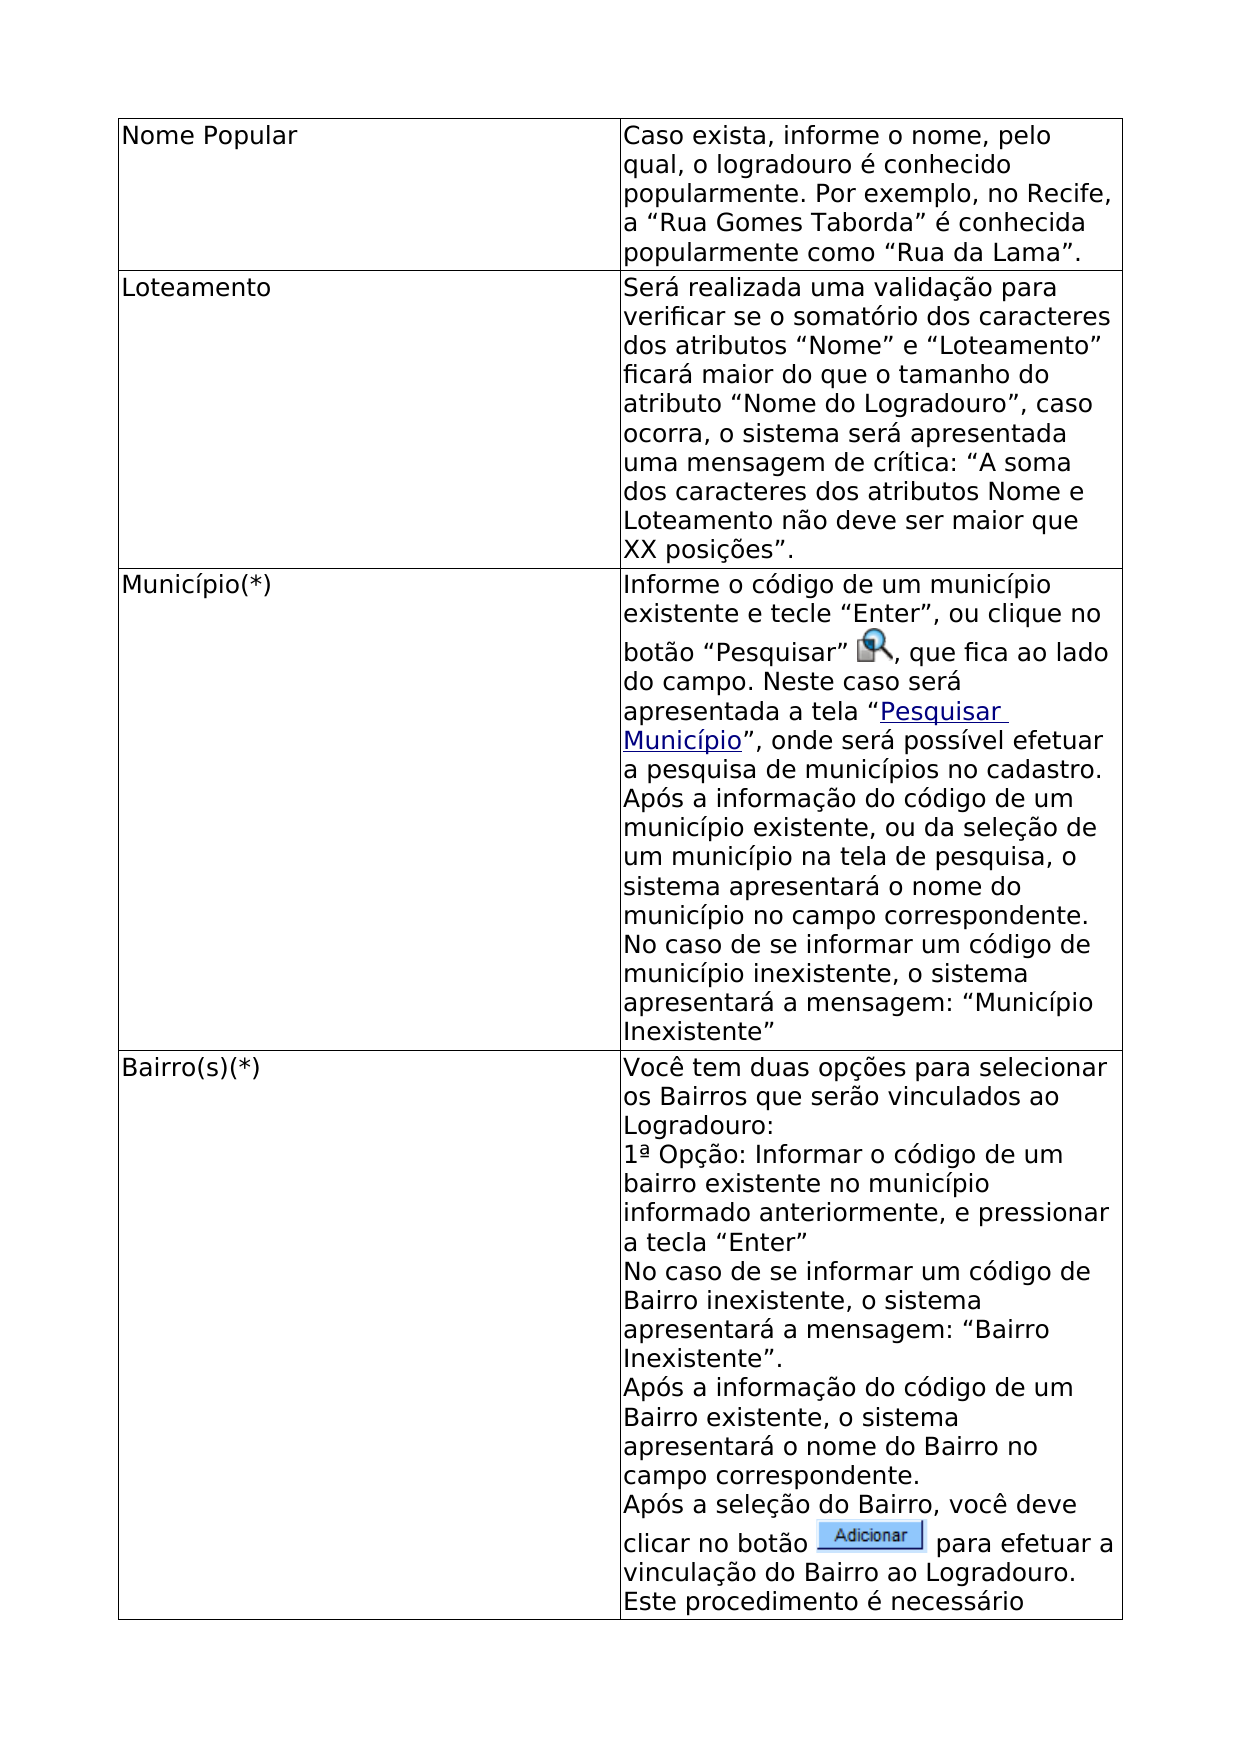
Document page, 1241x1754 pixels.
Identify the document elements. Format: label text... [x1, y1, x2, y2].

table_cell Nome Popular [119, 119, 620, 270]
table_cell Você tem duas opções para selecionar os Bairros que serão vinculados ao Logradouro: 1ª Opção: Informar o código de um bairro existente no município informado anteriormente, e pressionar a tecla “Enter” No caso de se informar um código de Bairro inexistente, o sistema apresentará a mensagem: “Bairro Inexistente”. Após a informação do código de um Bairro existente, o sistema apresentará o nome do Bairro no campo correspondente. Após a seleção do Bairro, você deve clicar no botão para efetuar a vinculação do Bairro ao Logradouro. Este procedimento é necessário [621, 1051, 1122, 1619]
table_cell Informe o código de um município existente e tecle “Enter”, ou clique no botão “Pesquisar” , que fica ao lado do campo. Neste caso será apresentada a tela “Pesquisar Município”, onde será possível efetuar a pesquisa de municípios no cadastro. Após a informação do código de um município existente, ou da seleção de um município na tela de pesquisa, o sistema apresentará o nome do município no campo correspondente. No caso de se informar um código de município inexistente, o sistema apresentará a mensagem: “Município Inexistente” [621, 569, 1122, 1050]
table_cell Bairro(s)(*) [119, 1051, 620, 1619]
picture [857, 628, 893, 662]
table_cell Será realizada uma validação para verificar se o somatório dos caracteres dos atributos “Nome” e “Loteamento” ficará maior do que o tamanho do atributo “Nome do Logradouro”, caso ocorra, o sistema será apresentada uma mensagem de crítica: “A soma dos caracteres dos atributos Nome e Loteamento não deve ser maior que XX posições”. [621, 271, 1122, 567]
table_cell Município(*) [119, 569, 620, 1050]
table_cell Loteamento [119, 271, 620, 567]
picture [816, 1519, 928, 1553]
table_cell Caso exista, informe o nome, pelo qual, o logradouro é conhecido popularmente. Por exemplo, no Recife, a “Rua Gomes Taborda” é conhecida popularmente como “Rua da Lama”. [621, 119, 1122, 270]
